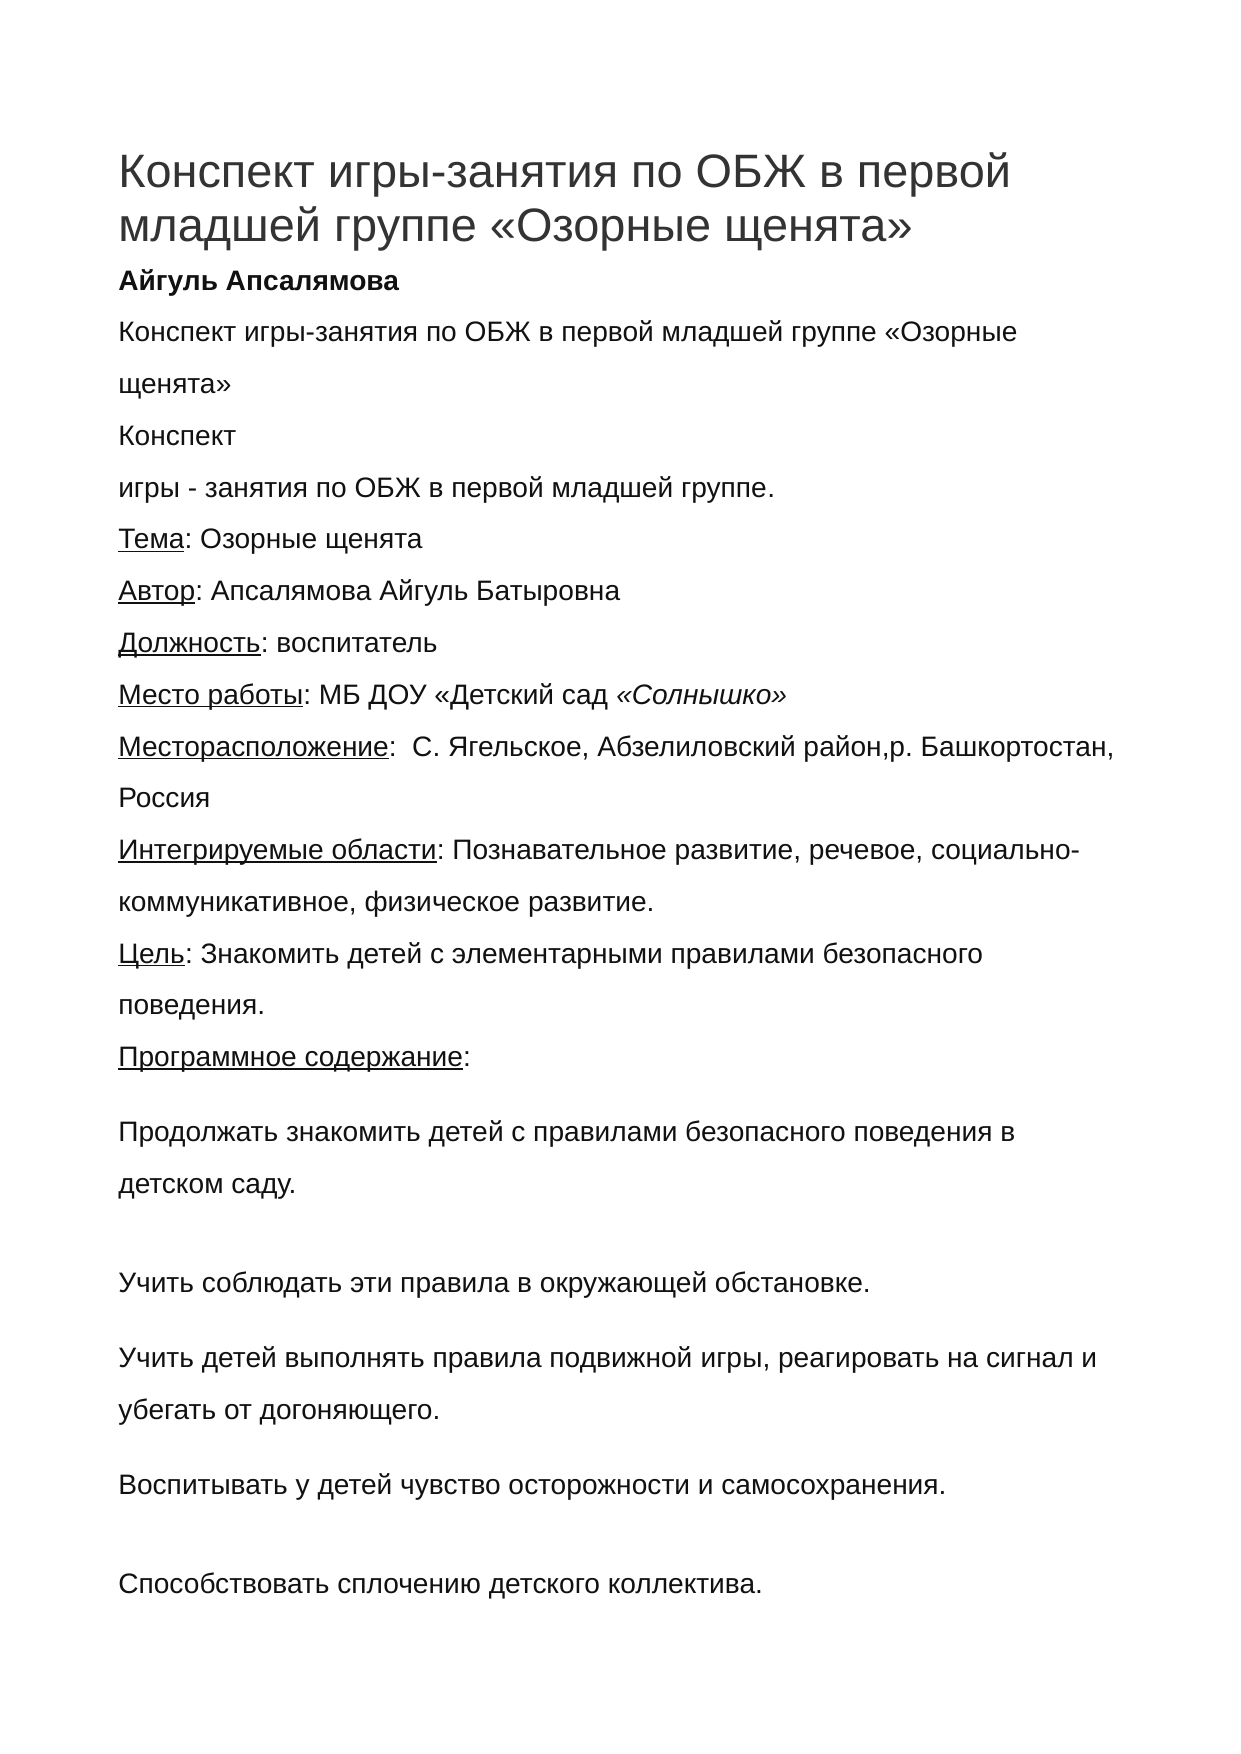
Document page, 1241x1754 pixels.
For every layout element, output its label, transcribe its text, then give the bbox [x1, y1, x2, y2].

text Должность: воспитатель [118, 626, 1122, 658]
text Конспект [118, 419, 1122, 451]
text Месторасположение: С. Ягельское, Абзелиловский район,р. Башкортостан, Россия [118, 729, 1122, 814]
text Продолжать знакомить детей с правилами безопасного поведения в детском саду. [118, 1115, 1122, 1199]
text Айгуль Апсалямова Конспект игры-занятия по ОБЖ в первой младшей группе «Озорные щенята» [118, 263, 1122, 399]
text Программное содержание: [118, 1040, 1122, 1072]
text игры - занятия по ОБЖ в первой младшей группе. [118, 471, 1122, 503]
text Цель: Знакомить детей с элементарными правилами безопасного поведения. [118, 937, 1122, 1021]
text Автор: Апсалямова Айгуль Батыровна [118, 574, 1122, 607]
text Тема: Озорные щенята [118, 522, 1122, 555]
text Воспитывать у детей чувство осторожности и самосохранения. [118, 1468, 1122, 1500]
subtitle Конспект игры-занятия по ОБЖ в первой младшей группе «Озорные щенята» [118, 143, 1122, 251]
text Способствовать сплочению детского коллектива. [118, 1567, 1122, 1599]
text Интегрируемые области: Познавательное развитие, речевое, социально-коммуникативное, физическое развитие. [118, 833, 1122, 917]
text Место работы: МБ ДОУ «Детский сад «Солнышко» [118, 678, 1122, 710]
text Учить детей выполнять правила подвижной игры, реагировать на сигнал и убегать от догоняющего. [118, 1341, 1122, 1425]
text Учить соблюдать эти правила в окружающей обстановке. [118, 1266, 1122, 1298]
